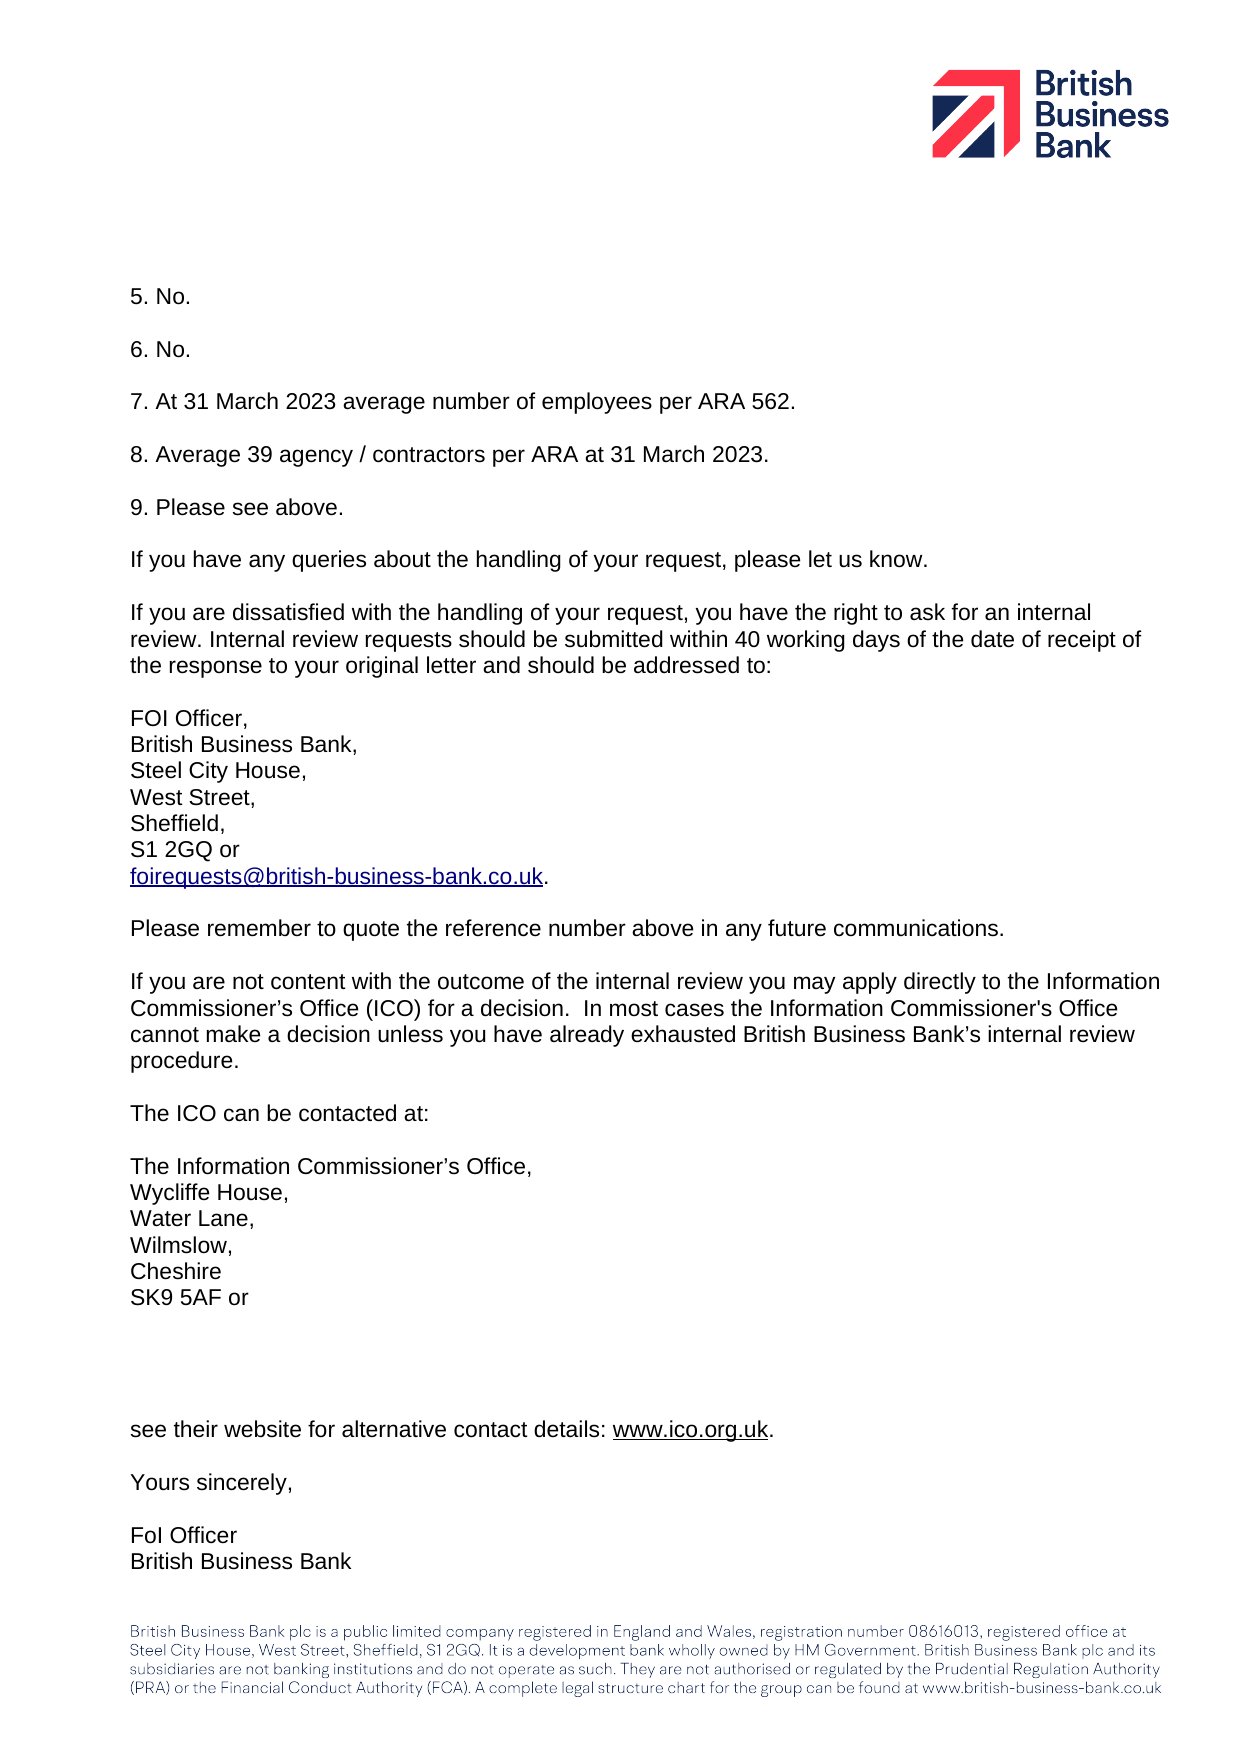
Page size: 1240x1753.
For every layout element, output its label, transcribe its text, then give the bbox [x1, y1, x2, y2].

text Wycliffe House, [130, 1179, 1169, 1205]
text If you are dissatisfied with the handling of your request, you have the right to ask for an internal review. Internal review requests should be submitted within 40 working days of the date of receipt of the response to your original letter and should be addressed to: [130, 599, 1169, 678]
text 7. At 31 March 2023 average number of employees per ARA 562. [130, 388, 1169, 415]
text Sheffield, [130, 810, 1169, 836]
text Water Lane, [130, 1205, 1169, 1232]
text Steel City House, [130, 757, 1169, 784]
text Cheshire [130, 1258, 1169, 1284]
text 6. No. [130, 336, 1169, 388]
text The ICO can be contacted at: [130, 1100, 1169, 1126]
text foirequests@british-business-bank.co.uk. [130, 863, 1169, 889]
text FoI Officer [130, 1522, 1169, 1548]
text 8. Average 39 agency / contractors per ARA at 31 March 2023. [130, 441, 1169, 467]
text British Business Bank [130, 1548, 1169, 1574]
text 9. Please see above. [130, 494, 1169, 520]
text If you are not content with the outcome of the internal review you may apply directly to the Information Commissioner’s Office (ICO) for a decision. In most cases the Information Commissioner's Office cannot make a decision unless you have already exhausted British Business Bank’s internal review procedure. [130, 968, 1169, 1073]
text The Information Commissioner’s Office, [130, 1153, 1169, 1179]
text Wilmslow, [130, 1232, 1169, 1258]
text see their website for alternative contact details: www.ico.org.uk. [130, 1416, 1169, 1442]
text If you have any queries about the handling of your request, please let us know. [130, 546, 1169, 573]
text Yours sincerely, [130, 1469, 1169, 1495]
text S1 2GQ or [130, 836, 1169, 863]
text Please remember to quote the reference number above in any future communications. [130, 915, 1169, 942]
text West Street, [130, 784, 1169, 810]
text British Business Bank, [130, 731, 1169, 757]
text FOI Officer, [130, 704, 1169, 731]
text SK9 5AF or [130, 1284, 1169, 1311]
text 5. No. [130, 283, 1169, 336]
